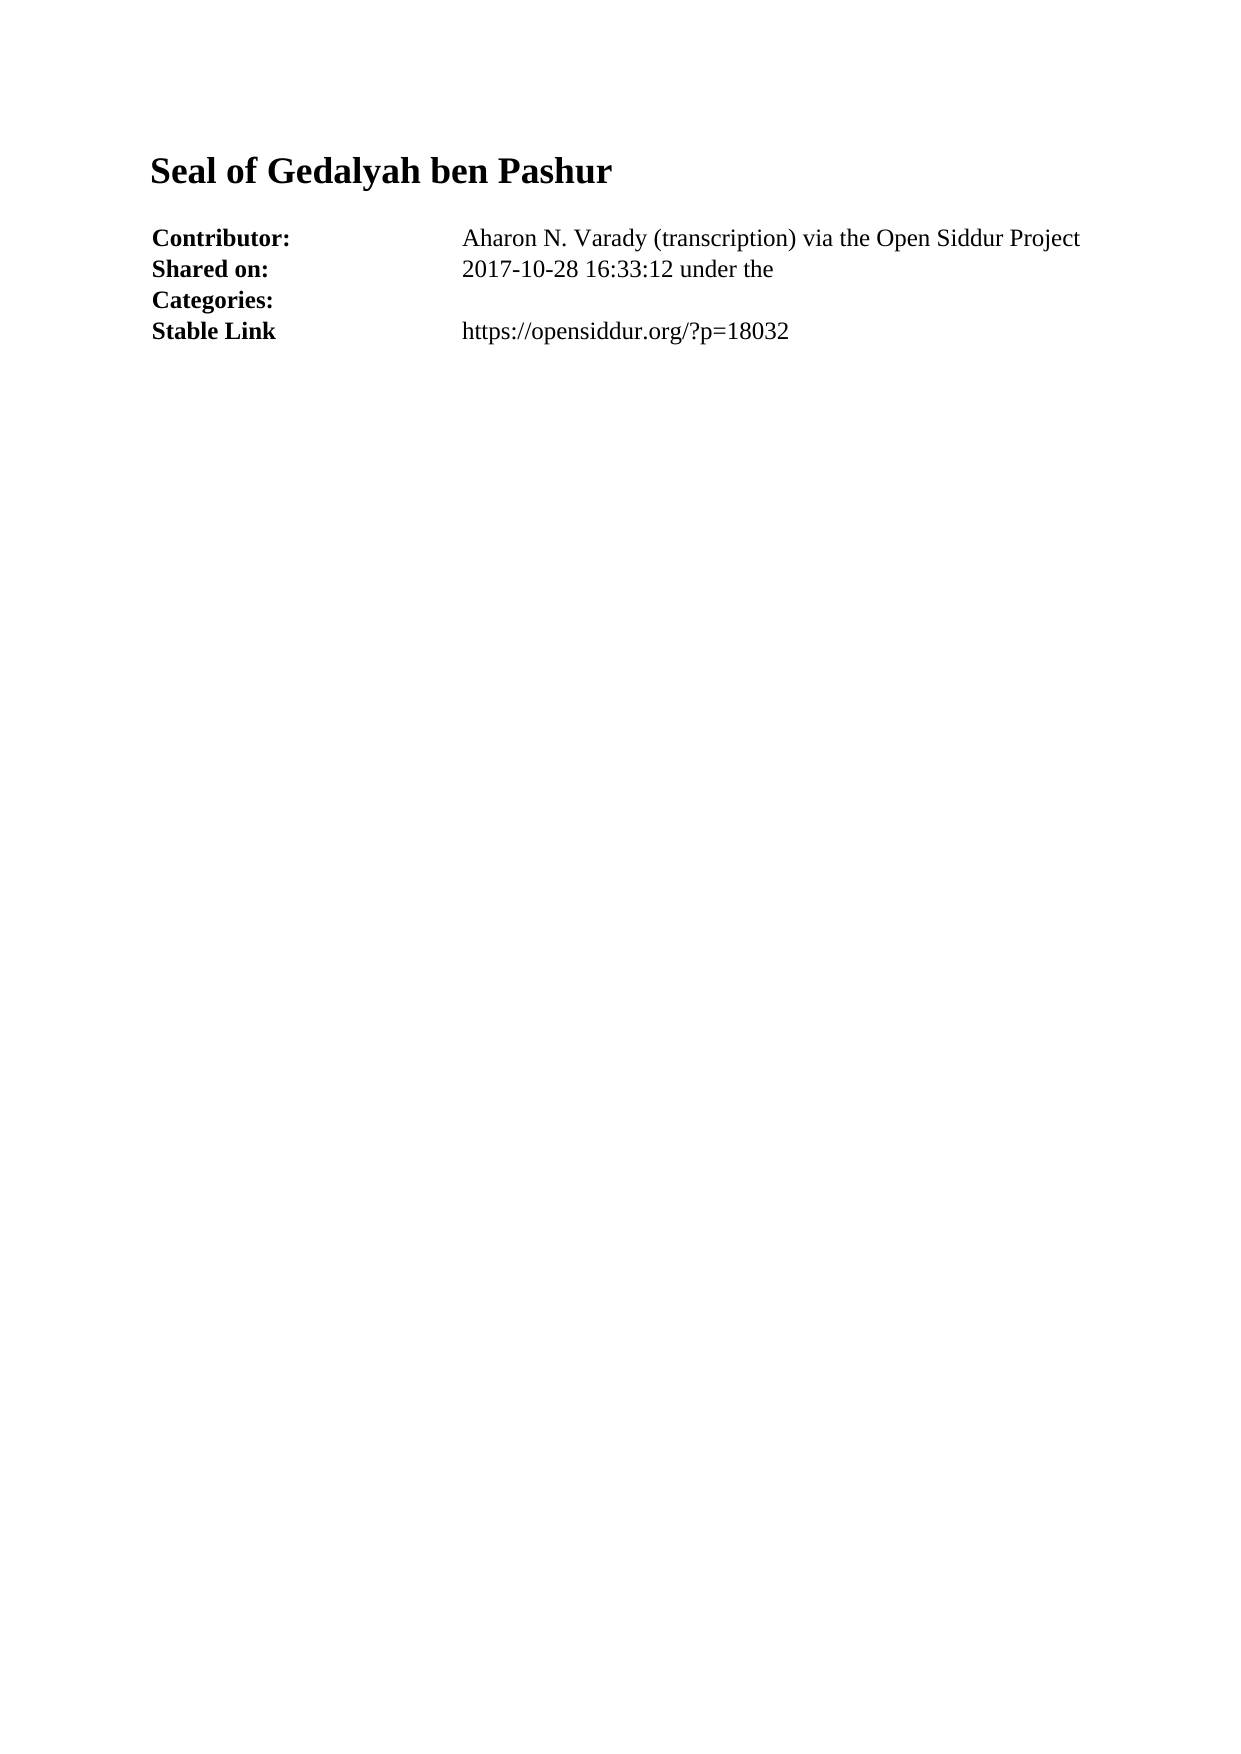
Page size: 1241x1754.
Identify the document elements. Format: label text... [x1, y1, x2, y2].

table_cell 2017-10-28 16:33:12 under the [460, 254, 1090, 284]
table_header Contributor: [150, 223, 460, 253]
table_cell Shared on: [150, 254, 460, 284]
table_cell [460, 284, 1090, 315]
table_cell https://opensiddur.org/?p=18032 [460, 315, 1090, 346]
table_cell Categories: [150, 284, 460, 315]
table_header Aharon N. Varady (transcription) via the Open Siddur Project [460, 223, 1090, 253]
table_cell Stable Link [150, 315, 460, 346]
subtitle Seal of Gedalyah ben Pashur [150, 150, 1090, 192]
